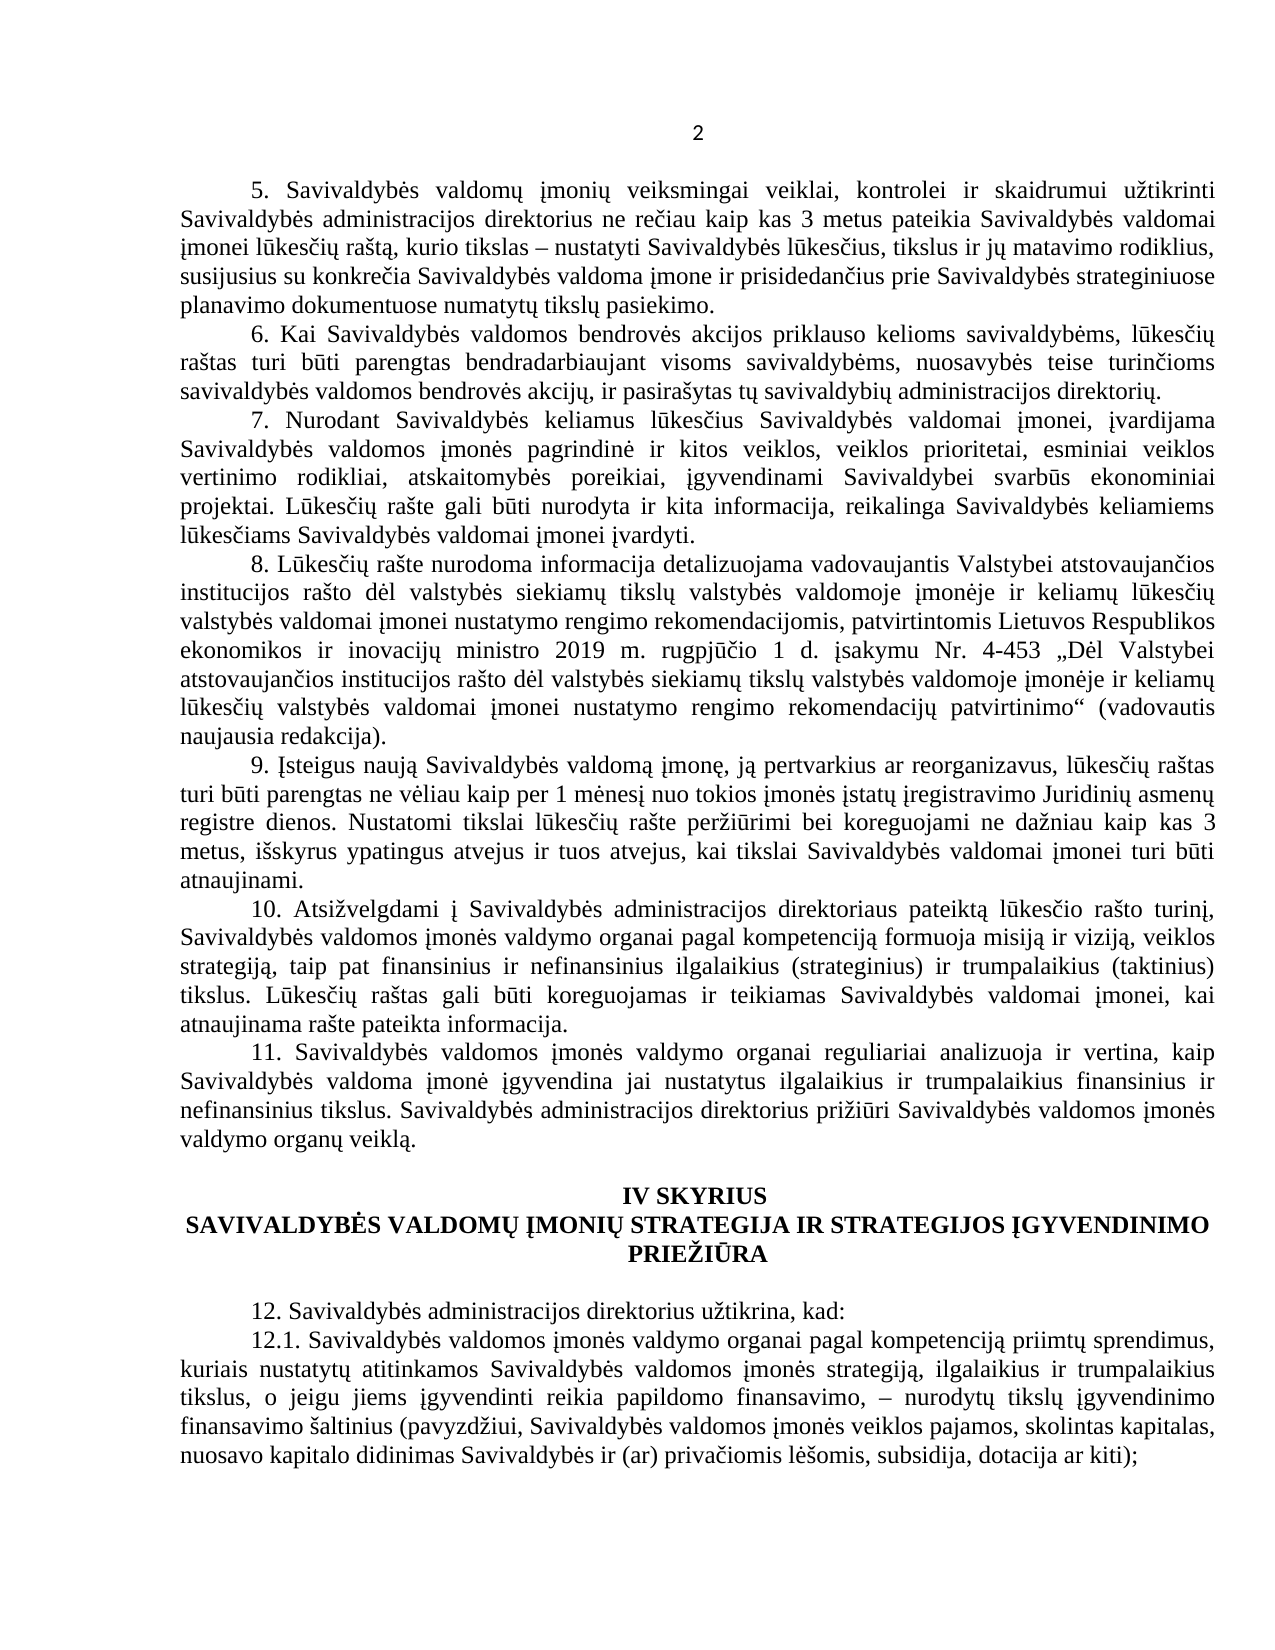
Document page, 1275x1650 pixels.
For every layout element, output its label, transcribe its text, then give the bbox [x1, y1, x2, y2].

text 12.1. Savivaldybės valdomos įmonės valdymo organai pagal kompetenciją priimtų sprendimus, kuriais nustatytų atitinkamos Savivaldybės valdomos įmonės strategiją, ilgalaikius ir trumpalaikius tikslus, o jeigu jiems įgyvendinti reikia papildomo finansavimo, – nurodytų tikslų įgyvendinimo finansavimo šaltinius (pavyzdžiui, Savivaldybės valdomos įmonės veiklos pajamos, skolintas kapitalas, nuosavo kapitalo didinimas Savivaldybės ir (ar) privačiomis lėšomis, subsidija, dotacija ar kiti); [180, 1325, 1216, 1469]
text 5. Savivaldybės valdomų įmonių veiksmingai veiklai, kontrolei ir skaidrumui užtikrinti Savivaldybės administracijos direktorius ne rečiau kaip kas 3 metus pateikia Savivaldybės valdomai įmonei lūkesčių raštą, kurio tikslas – nustatyti Savivaldybės lūkesčius, tikslus ir jų matavimo rodiklius, susijusius su konkrečia Savivaldybės valdoma įmone ir prisidedančius prie Savivaldybės strateginiuose planavimo dokumentuose numatytų tikslų pasiekimo. [180, 175, 1216, 319]
text 12. Savivaldybės administracijos direktorius užtikrina, kad: [180, 1296, 1216, 1325]
text IV SKYRIUS [180, 1181, 1216, 1210]
text 7. Nurodant Savivaldybės keliamus lūkesčius Savivaldybės valdomai įmonei, įvardijama Savivaldybės valdomos įmonės pagrindinė ir kitos veiklos, veiklos prioritetai, esminiai veiklos vertinimo rodikliai, atskaitomybės poreikiai, įgyvendinami Savivaldybei svarbūs ekonominiai projektai. Lūkesčių rašte gali būti nurodyta ir kita informacija, reikalinga Savivaldybės keliamiems lūkesčiams Savivaldybės valdomai įmonei įvardyti. [180, 405, 1216, 549]
text 11. Savivaldybės valdomos įmonės valdymo organai reguliariai analizuoja ir vertina, kaip Savivaldybės valdoma įmonė įgyvendina jai nustatytus ilgalaikius ir trumpalaikius finansinius ir nefinansinius tikslus. Savivaldybės administracijos direktorius prižiūri Savivaldybės valdomos įmonės valdymo organų veiklą. [180, 1037, 1216, 1152]
text 9. Įsteigus naują Savivaldybės valdomą įmonę, ją pertvarkius ar reorganizavus, lūkesčių raštas turi būti parengtas ne vėliau kaip per 1 mėnesį nuo tokios įmonės įstatų įregistravimo Juridinių asmenų registre dienos. Nustatomi tikslai lūkesčių rašte peržiūrimi bei koreguojami ne dažniau kaip kas 3 metus, išskyrus ypatingus atvejus ir tuos atvejus, kai tikslai Savivaldybės valdomai įmonei turi būti atnaujinami. [180, 750, 1216, 894]
text 8. Lūkesčių rašte nurodoma informacija detalizuojama vadovaujantis Valstybei atstovaujančios institucijos rašto dėl valstybės siekiamų tikslų valstybės valdomoje įmonėje ir keliamų lūkesčių valstybės valdomai įmonei nustatymo rengimo rekomendacijomis, patvirtintomis Lietuvos Respublikos ekonomikos ir inovacijų ministro 2019 m. rugpjūčio 1 d. įsakymu Nr. 4-453 „Dėl Valstybei atstovaujančios institucijos rašto dėl valstybės siekiamų tikslų valstybės valdomoje įmonėje ir keliamų lūkesčių valstybės valdomai įmonei nustatymo rengimo rekomendacijų patvirtinimo“ (vadovautis naujausia redakcija). [180, 549, 1216, 750]
text SAVIVALDYBĖS VALDOMŲ ĮMONIŲ STRATEGIJA IR STRATEGIJOS ĮGYVENDINIMO PRIEŽIŪRA [180, 1210, 1216, 1267]
text 6. Kai Savivaldybės valdomos bendrovės akcijos priklauso kelioms savivaldybėms, lūkesčių raštas turi būti parengtas bendradarbiaujant visoms savivaldybėms, nuosavybės teise turinčioms savivaldybės valdomos bendrovės akcijų, ir pasirašytas tų savivaldybių administracijos direktorių. [180, 319, 1216, 405]
text 10. Atsižvelgdami į Savivaldybės administracijos direktoriaus pateiktą lūkesčio rašto turinį, Savivaldybės valdomos įmonės valdymo organai pagal kompetenciją formuoja misiją ir viziją, veiklos strategiją, taip pat finansinius ir nefinansinius ilgalaikius (strateginius) ir trumpalaikius (taktinius) tikslus. Lūkesčių raštas gali būti koreguojamas ir teikiamas Savivaldybės valdomai įmonei, kai atnaujinama rašte pateikta informacija. [180, 894, 1216, 1037]
